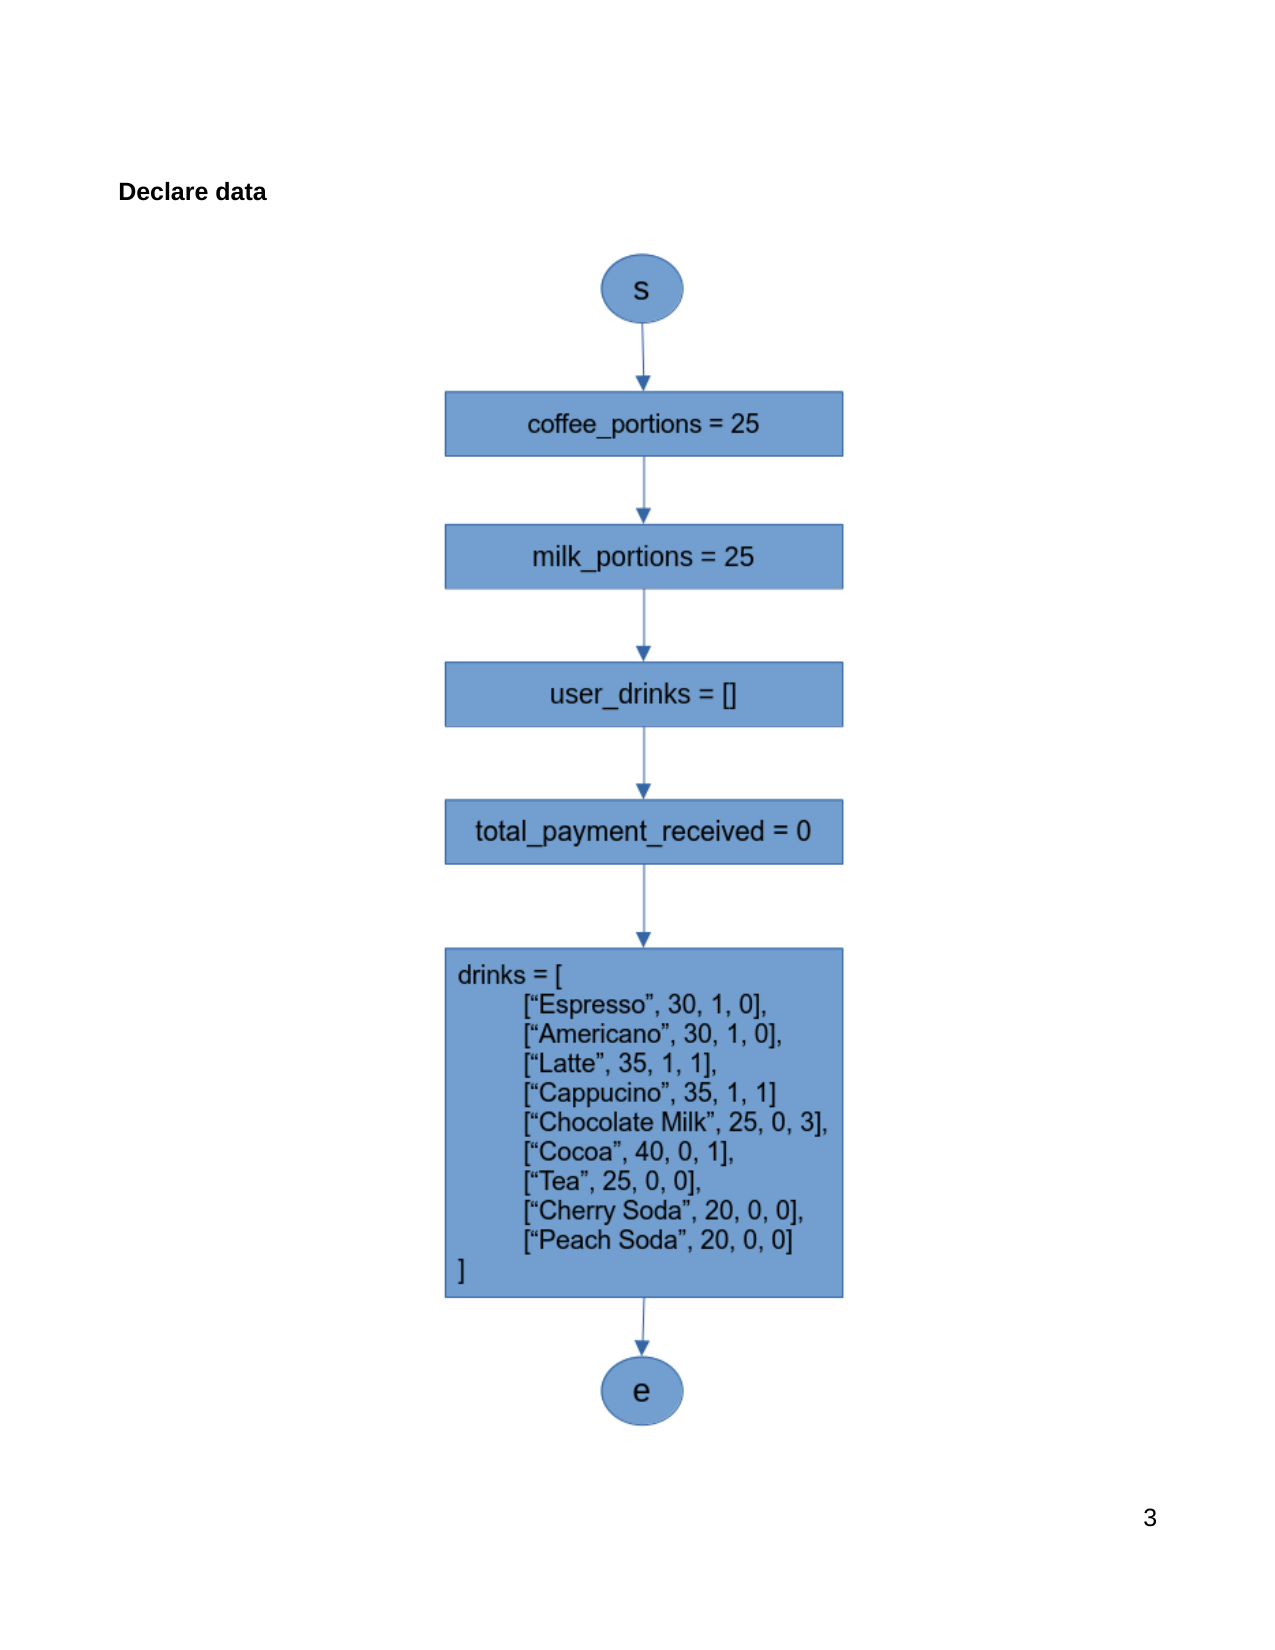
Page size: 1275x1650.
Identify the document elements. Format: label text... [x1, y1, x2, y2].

picture [138, 234, 1137, 1451]
text Declare data [118, 177, 1157, 206]
